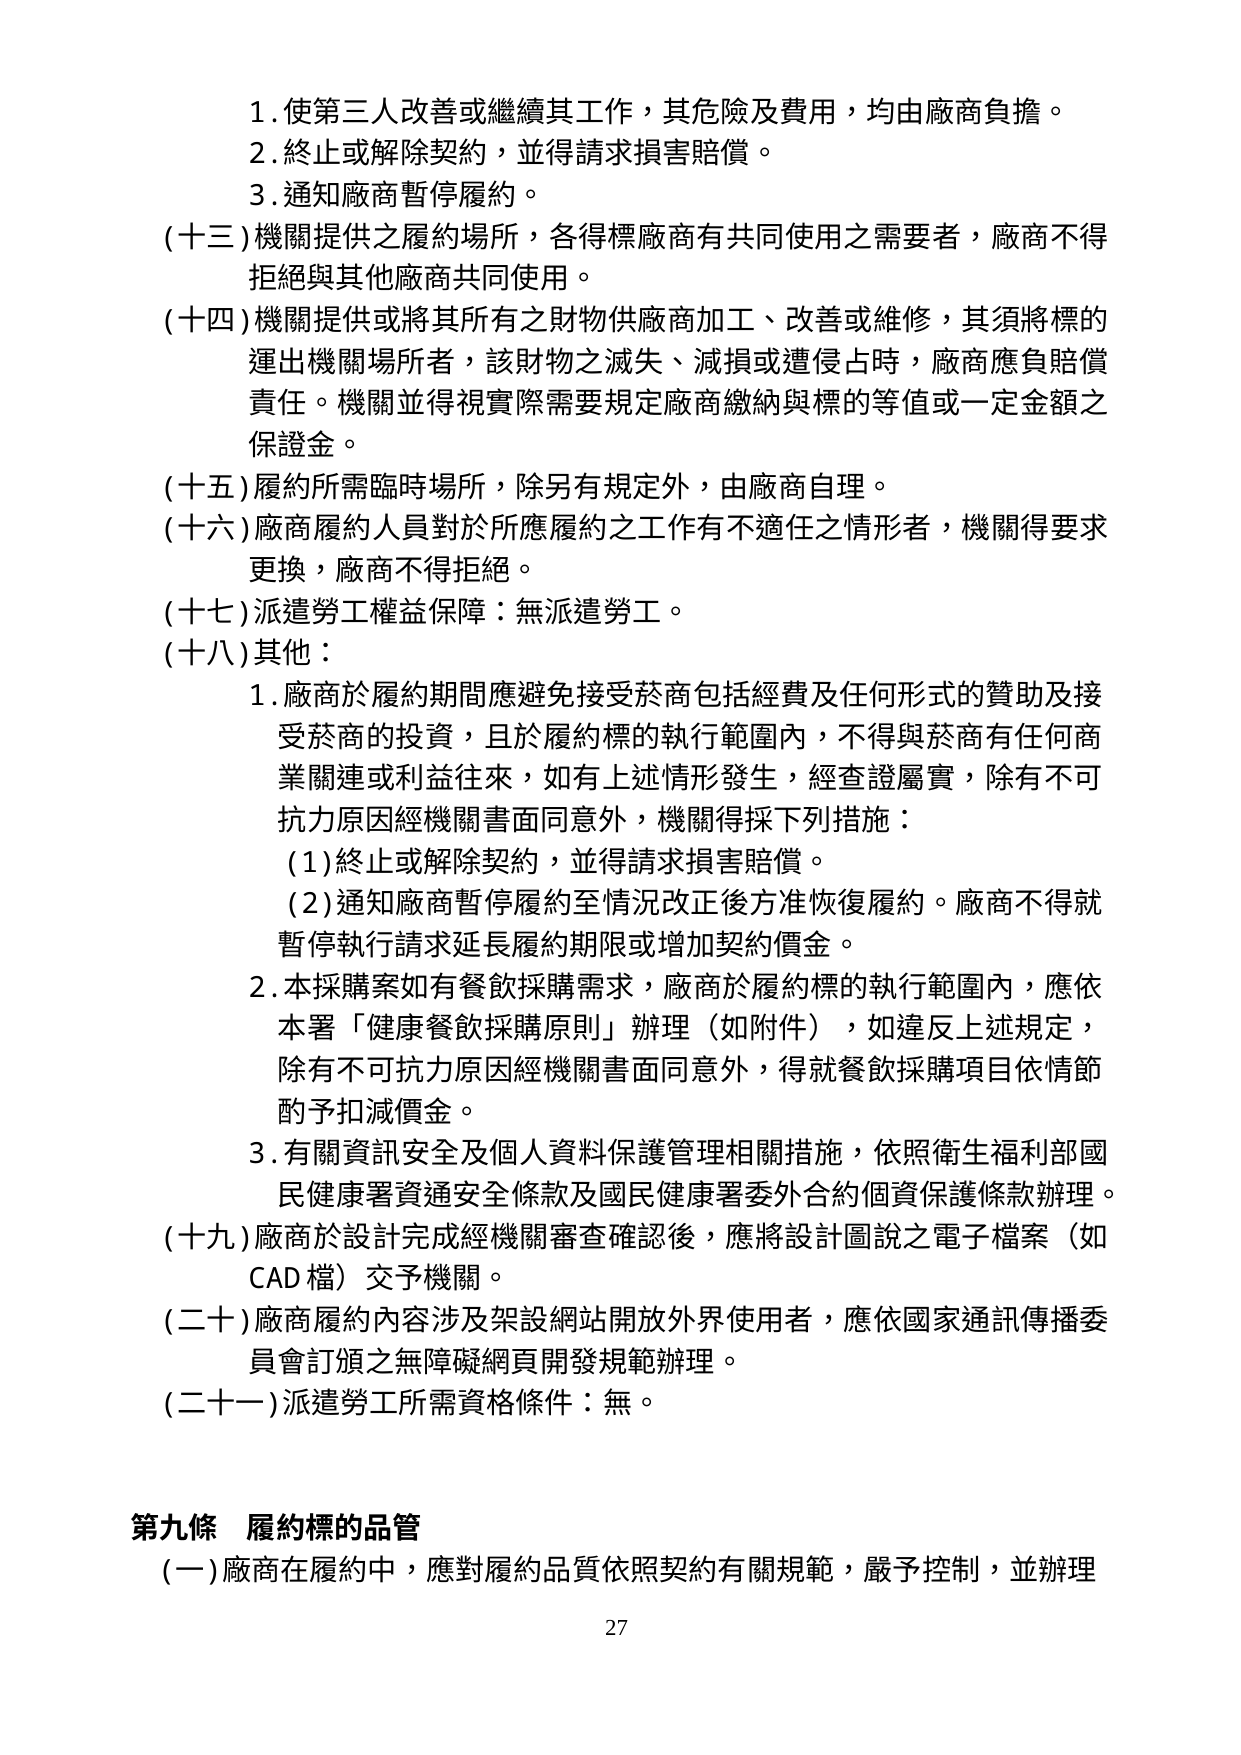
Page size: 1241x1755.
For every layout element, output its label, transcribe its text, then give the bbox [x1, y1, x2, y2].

text (1)終止或解除契約，並得請求損害賠償。 [248, 839, 1104, 880]
text 3.通知廠商暫停履約。 [248, 172, 1110, 214]
text (二十一)派遣勞工所需資格條件：無。 [159, 1380, 1110, 1422]
text 1.使第三人改善或繼續其工作，其危險及費用，均由廠商負擔。 [248, 89, 1104, 130]
text 第九條 履約標的品管 [130, 1505, 1110, 1547]
text (十七)派遣勞工權益保障：無派遣勞工。 [159, 589, 1110, 630]
text (十三)機關提供之履約場所，各得標廠商有共同使用之需要者，廠商不得拒絕與其他廠商共同使用。 [159, 214, 1110, 297]
text (十四)機關提供或將其所有之財物供廠商加工、改善或維修，其須將標的運出機關場所者，該財物之滅失、減損或遭侵占時，廠商應負賠償責任。機關並得視實際需要規定廠商繳納與標的等值或一定金額之保證金。 [159, 297, 1110, 464]
text 2.終止或解除契約，並得請求損害賠償。 [248, 130, 1104, 172]
text (二十)廠商履約內容涉及架設網站開放外界使用者，應依國家通訊傳播委員會訂頒之無障礙網頁開發規範辦理。 [159, 1297, 1110, 1380]
text (十六)廠商履約人員對於所應履約之工作有不適任之情形者，機關得要求更換，廠商不得拒絕。 [159, 505, 1110, 589]
text 2.本採購案如有餐飲採購需求，廠商於履約標的執行範圍內，應依本署「健康餐飲採購原則」辦理（如附件），如違反上述規定，除有不可抗力原因經機關書面同意外，得就餐飲採購項目依情節酌予扣減價金。 [248, 964, 1104, 1130]
text 1.廠商於履約期間應避免接受菸商包括經費及任何形式的贊助及接受菸商的投資，且於履約標的執行範圍內，不得與菸商有任何商業關連或利益往來，如有上述情形發生，經查證屬實，除有不可抗力原因經機關書面同意外，機關得採下列措施： [248, 672, 1104, 839]
text (一)廠商在履約中，應對履約品質依照契約有關規範，嚴予控制，並辦理 [158, 1547, 1110, 1589]
text (2)通知廠商暫停履約至情況改正後方准恢復履約。廠商不得就暫停執行請求延長履約期限或增加契約價金。 [248, 880, 1104, 964]
text 3.有關資訊安全及個人資料保護管理相關措施，依照衛生福利部國民健康署資通安全條款及國民健康署委外合約個資保護條款辦理。 [248, 1130, 1110, 1214]
text (十五)履約所需臨時場所，除另有規定外，由廠商自理。 [159, 464, 1110, 505]
text (十九)廠商於設計完成經機關審查確認後，應將設計圖說之電子檔案（如CAD檔）交予機關。 [159, 1214, 1110, 1297]
text (十八)其他： [159, 630, 1110, 672]
